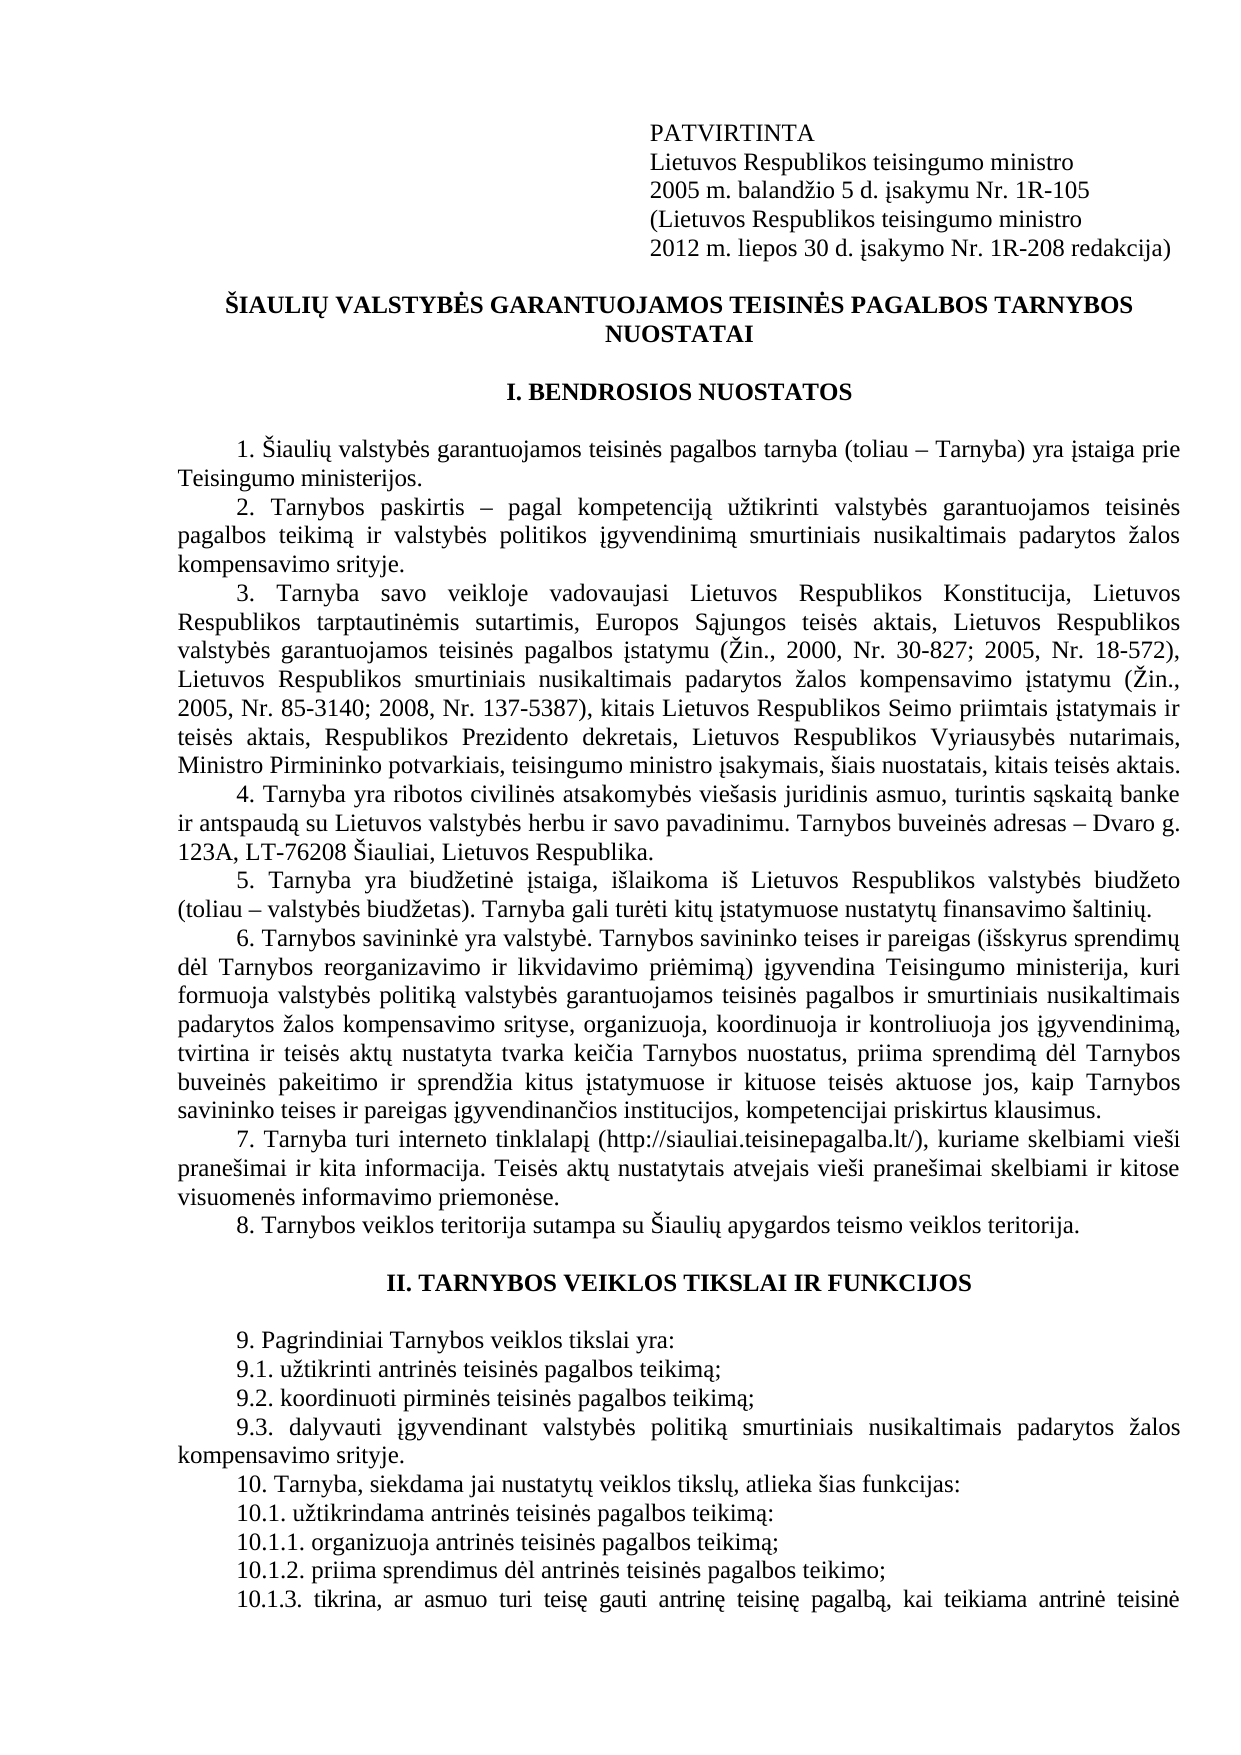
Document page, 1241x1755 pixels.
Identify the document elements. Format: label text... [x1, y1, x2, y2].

text 3. Tarnyba savo veikloje vadovaujasi Lietuvos Respublikos Konstitucija, Lietuvos Respublikos tarptautinėmis sutartimis, Europos Sąjungos teisės aktais, Lietuvos Respublikos valstybės garantuojamos teisinės pagalbos įstatymu (Žin., 2000, Nr. 30-827; 2005, Nr. 18-572), Lietuvos Respublikos smurtiniais nusikaltimais padarytos žalos kompensavimo įstatymu (Žin., 2005, Nr. 85-3140; 2008, Nr. 137-5387), kitais Lietuvos Respublikos Seimo priimtais įstatymais ir teisės aktais, Respublikos Prezidento dekretais, Lietuvos Respublikos Vyriausybės nutarimais, Ministro Pirmininko potvarkiais, teisingumo ministro įsakymais, šiais nuostatais, kitais teisės aktais. [177, 578, 1181, 779]
text Lietuvos Respublikos teisingumo ministro [649, 147, 1181, 176]
text 9.2. koordinuoti pirminės teisinės pagalbos teikimą; [177, 1383, 1181, 1412]
text 5. Tarnyba yra biudžetinė įstaiga, išlaikoma iš Lietuvos Respublikos valstybės biudžeto (toliau – valstybės biudžetas). Tarnyba gali turėti kitų įstatymuose nustatytų finansavimo šaltinių. [177, 866, 1181, 923]
text ŠIAULIŲ VALSTYBĖS GARANTUOJAMOS TEISINĖS PAGALBOS TARNYBOS NUOSTATAI [177, 291, 1181, 348]
text 2005 m. balandžio 5 d. įsakymu Nr. 1R-105 [649, 176, 1181, 204]
text 8. Tarnybos veiklos teritorija sutampa su Šiaulių apygardos teismo veiklos teritorija. [177, 1211, 1181, 1239]
text 1. Šiaulių valstybės garantuojamos teisinės pagalbos tarnyba (toliau – Tarnyba) yra įstaiga prie Teisingumo ministerijos. [177, 434, 1181, 492]
text 2012 m. liepos 30 d. įsakymo Nr. 1R-208 redakcija) [649, 233, 1181, 262]
text 9.1. užtikrinti antrinės teisinės pagalbos teikimą; [177, 1354, 1181, 1383]
text 9.3. dalyvauti įgyvendinant valstybės politiką smurtiniais nusikaltimais padarytos žalos kompensavimo srityje. [177, 1412, 1181, 1469]
text 2. Tarnybos paskirtis – pagal kompetenciją užtikrinti valstybės garantuojamos teisinės pagalbos teikimą ir valstybės politikos įgyvendinimą smurtiniais nusikaltimais padarytos žalos kompensavimo srityje. [177, 492, 1181, 578]
text 7. Tarnyba turi interneto tinklalapį (http://siauliai.teisinepagalba.lt/), kuriame skelbiami vieši pranešimai ir kita informacija. Teisės aktų nustatytais atvejais vieši pranešimai skelbiami ir kitose visuomenės informavimo priemonėse. [177, 1124, 1181, 1211]
text 10.1. užtikrindama antrinės teisinės pagalbos teikimą: [177, 1498, 1181, 1527]
text 9. Pagrindiniai Tarnybos veiklos tikslai yra: [177, 1326, 1181, 1354]
text II. TARNYBOS VEIKLOS TIKSLAI IR FUNKCIJOS [177, 1268, 1181, 1297]
text 4. Tarnyba yra ribotos civilinės atsakomybės viešasis juridinis asmuo, turintis sąskaitą banke ir antspaudą su Lietuvos valstybės herbu ir savo pavadinimu. Tarnybos buveinės adresas – Dvaro g. 123A, LT-76208 Šiauliai, Lietuvos Respublika. [177, 779, 1181, 866]
text (Lietuvos Respublikos teisingumo ministro [649, 204, 1181, 233]
text I. BENDROSIOS NUOSTATOS [177, 377, 1181, 406]
text 10.1.1. organizuoja antrinės teisinės pagalbos teikimą; [177, 1527, 1181, 1556]
text 10.1.2. priima sprendimus dėl antrinės teisinės pagalbos teikimo; [177, 1556, 1181, 1584]
text 6. Tarnybos savininkė yra valstybė. Tarnybos savininko teises ir pareigas (išskyrus sprendimų dėl Tarnybos reorganizavimo ir likvidavimo priėmimą) įgyvendina Teisingumo ministerija, kuri formuoja valstybės politiką valstybės garantuojamos teisinės pagalbos ir smurtiniais nusikaltimais padarytos žalos kompensavimo srityse, organizuoja, koordinuoja ir kontroliuoja jos įgyvendinimą, tvirtina ir teisės aktų nustatyta tvarka keičia Tarnybos nuostatus, priima sprendimą dėl Tarnybos buveinės pakeitimo ir sprendžia kitus įstatymuose ir kituose teisės aktuose jos, kaip Tarnybos savininko teises ir pareigas įgyvendinančios institucijos, kompetencijai priskirtus klausimus. [177, 923, 1181, 1124]
text 10. Tarnyba, siekdama jai nustatytų veiklos tikslų, atlieka šias funkcijas: [177, 1469, 1181, 1498]
text 10.1.3. tikrina, ar asmuo turi teisę gauti antrinę teisinę pagalbą, kai teikiama antrinė teisinė [177, 1584, 1181, 1613]
text PATVIRTINTA [649, 118, 1181, 147]
